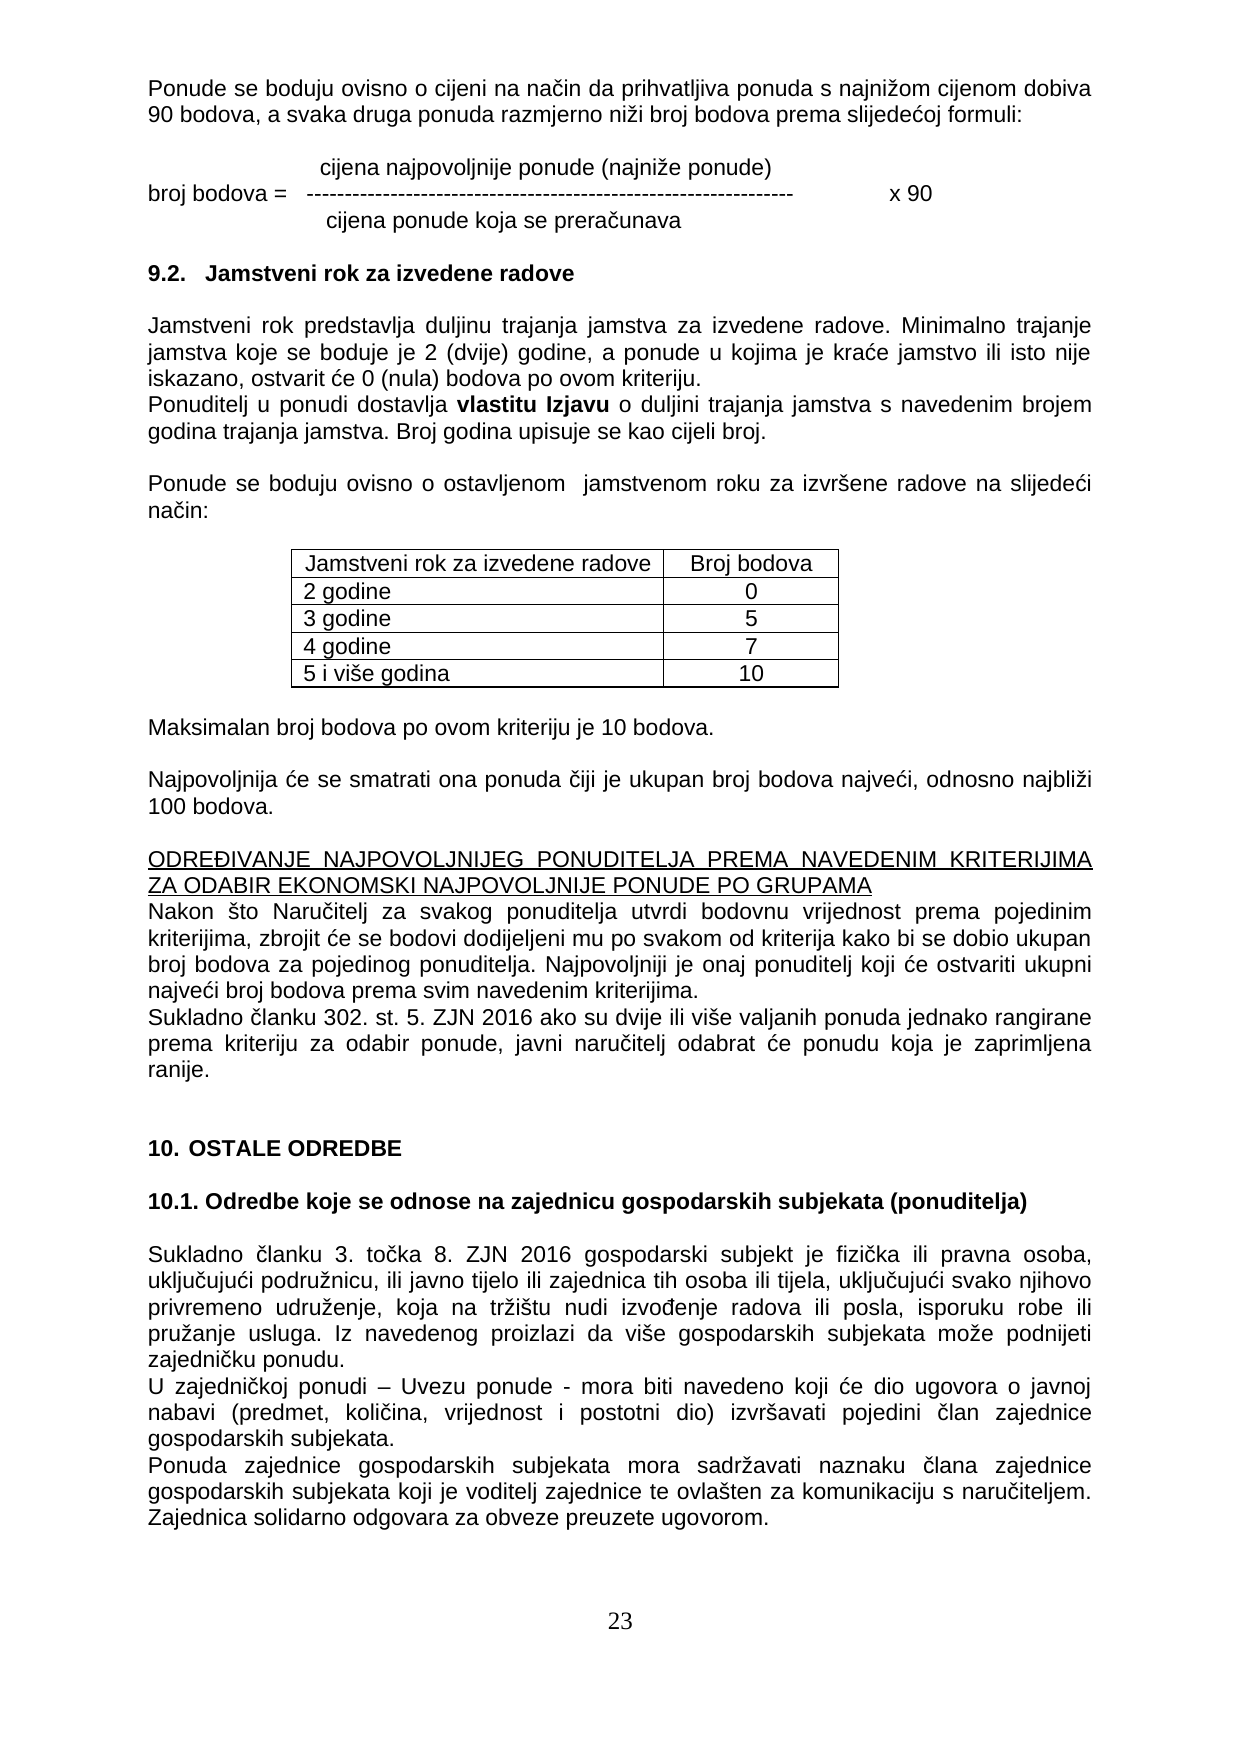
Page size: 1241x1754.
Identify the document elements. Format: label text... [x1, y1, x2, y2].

text Maksimalan broj bodova po ovom kriteriju je 10 bodova. [148, 714, 1093, 740]
table_cell 3 godine [292, 605, 663, 632]
list OSTALE ODREDBE [148, 1135, 1093, 1162]
text Sukladno članku 302. st. 5. ZJN 2016 ako su dvije ili više valjanih ponuda jednako rangirane prema kriteriju za odabir ponude, javni naručitelj odabrat će ponudu koja je zaprimljena ranije. [148, 1004, 1093, 1083]
table_cell 2 godine [292, 578, 663, 604]
text cijena najpovoljnije ponude (najniže ponude) [148, 154, 1093, 180]
table_cell 0 [664, 578, 838, 604]
text Ponude se boduju ovisno o cijeni na način da prihvatljiva ponuda s najnižom cijenom dobiva 90 bodova, a svaka druga ponuda razmjerno niži broj bodova prema slijedećoj formuli: [148, 75, 1093, 128]
table_cell 5 i više godina [292, 660, 663, 686]
table_cell 4 godine [292, 633, 663, 659]
text Jamstveni rok predstavlja duljinu trajanja jamstva za izvedene radove. Minimalno trajanje jamstva koje se boduje je 2 (dvije) godine, a ponude u kojima je kraće jamstvo ili isto nije iskazano, ostvarit će 0 (nula) bodova po ovom kriteriju. [148, 312, 1093, 391]
text Sukladno članku 3. točka 8. ZJN 2016 gospodarski subjekt je fizička ili pravna osoba, uključujući podružnicu, ili javno tijelo ili zajednica tih osoba ili tijela, uključujući svako njihovo privremeno udruženje, koja na tržištu nudi izvođenje radova ili posla, isporuku robe ili pružanje usluga. Iz navedenog proizlazi da više gospodarskih subjekata može podnijeti zajedničku ponudu. [148, 1241, 1093, 1373]
text Ponuditelj u ponudi dostavlja vlastitu Izjavu o duljini trajanja jamstva s navedenim brojem godina trajanja jamstva. Broj godina upisuje se kao cijeli broj. [148, 391, 1093, 444]
text Ponude se boduju ovisno o ostavljenom jamstvenom roku za izvršene radove na slijedeći način: [148, 470, 1093, 523]
table_cell 7 [664, 633, 838, 659]
text cijena ponude koja se preračunava [148, 207, 1093, 233]
text 9.2. Jamstveni rok za izvedene radove [148, 259, 1093, 286]
text U zajedničkoj ponudi – Uvezu ponude - mora biti navedeno koji će dio ugovora o javnoj nabavi (predmet, količina, vrijednost i postotni dio) izvršavati pojedini član zajednice gospodarskih subjekata. [148, 1373, 1093, 1452]
table_cell 5 [664, 605, 838, 632]
table_cell 10 [664, 660, 838, 686]
text ZA ODABIR EKONOMSKI NAJPOVOLJNIJE PONUDE PO GRUPAMA [148, 870, 1093, 898]
text Ponuda zajednice gospodarskih subjekata mora sadržavati naznaku člana zajednice gospodarskih subjekata koji je voditelj zajednice te ovlašten za komunikaciju s naručiteljem. Zajednica solidarno odgovara za obveze preuzete ugovorom. [148, 1452, 1093, 1531]
text broj bodova = ---------------------------------------------------------------- x 90 [148, 180, 1093, 207]
table_header Broj bodova [664, 550, 838, 577]
table_header Jamstveni rok za izvedene radove [292, 550, 663, 577]
text Nakon što Naručitelj za svakog ponuditelja utvrdi bodovnu vrijednost prema pojedinim kriterijima, zbrojit će se bodovi dodijeljeni mu po svakom od kriterija kako bi se dobio ukupan broj bodova za pojedinog ponuditelja. Najpovoljniji je onaj ponuditelj koji će ostvariti ukupni najveći broj bodova prema svim navedenim kriterijima. [148, 898, 1093, 1004]
text 10.1. Odredbe koje se odnose na zajednicu gospodarskih subjekata (ponuditelja) [148, 1188, 1093, 1214]
text ODREĐIVANJE NAJPOVOLJNIJEG PONUDITELJA PREMA NAVEDENIM KRITERIJIMA [148, 846, 1093, 868]
text Najpovoljnija će se smatrati ona ponuda čiji je ukupan broj bodova najveći, odnosno najbliži 100 bodova. [148, 766, 1093, 819]
